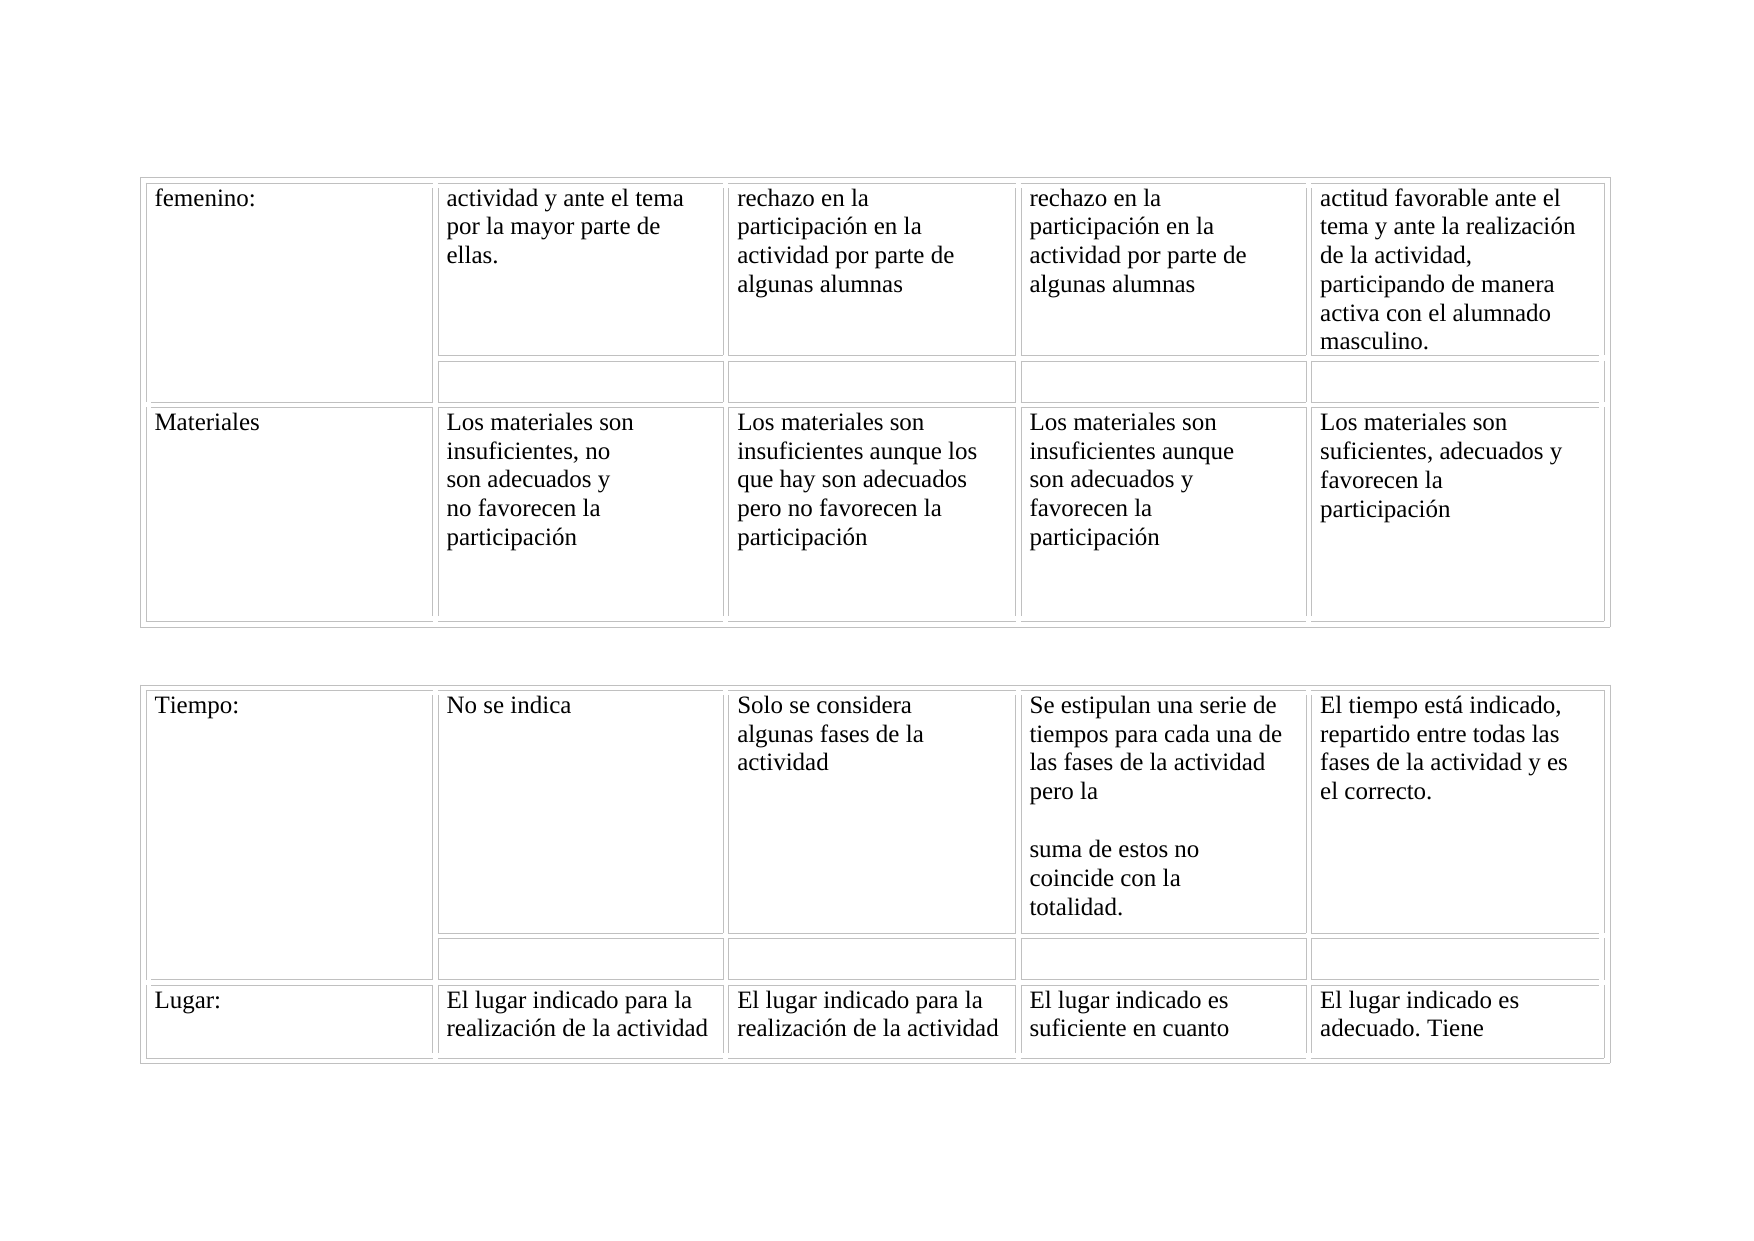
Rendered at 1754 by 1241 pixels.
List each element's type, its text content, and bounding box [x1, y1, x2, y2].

table_cell Los materiales son insuficientes aunque los que hay son adecuados pero no favorecen la participación [726, 402, 1018, 621]
table_cell Materiales [143, 402, 435, 621]
table_cell Los materiales son suficientes, adecuados y favorecen la participación [1309, 402, 1607, 621]
table_cell [1018, 355, 1309, 402]
table_header Solo se considera algunas fases de la actividad [726, 686, 1018, 933]
table_header No se indica [435, 686, 726, 933]
table_cell [726, 933, 1018, 979]
table_cell Lugar: [143, 979, 435, 1058]
table_cell [729, 362, 1015, 402]
table_cell [1022, 939, 1306, 979]
table_header Se estipulan una serie de tiempos para cada una de las fases de la actividad pero la suma de estos no coincide con la totalidad. [1018, 686, 1309, 933]
table_cell [439, 939, 723, 979]
table_cell El lugar indicado para la realización de la actividad [726, 979, 1018, 1058]
table_cell Los materiales son insuficientes aunque son adecuados y favorecen la participación [1018, 402, 1309, 621]
table_cell [435, 355, 726, 402]
table_cell rechazo en la participación en la actividad por parte de algunas alumnas [1018, 178, 1309, 355]
table_cell [726, 355, 1018, 402]
table_cell Los materiales son insuficientes, no son adecuados y no favorecen la participación [435, 402, 726, 621]
table_header El tiempo está indicado, repartido entre todas las fases de la actividad y es el correcto. [1309, 686, 1607, 933]
table_cell femenino: [143, 178, 435, 402]
table_cell [1309, 355, 1607, 402]
table_cell [435, 933, 726, 979]
table_cell actitud favorable ante el tema y ante la realización de la actividad, participando de manera activa con el alumnado masculino. [1309, 178, 1607, 355]
table_cell [1309, 933, 1607, 979]
table_cell [439, 362, 723, 402]
table_cell El lugar indicado es suficiente en cuanto [1018, 979, 1309, 1058]
table_cell El lugar indicado es adecuado. Tiene [1309, 979, 1607, 1058]
table_cell [1022, 362, 1306, 402]
table_cell El lugar indicado para la realización de la actividad [435, 979, 726, 1058]
table_header Tiempo: [143, 686, 435, 979]
table_cell [729, 939, 1015, 979]
table_cell actividad y ante el tema por la mayor parte de ellas. [435, 178, 726, 355]
table_cell [1018, 933, 1309, 979]
table_cell rechazo en la participación en la actividad por parte de algunas alumnas [726, 178, 1018, 355]
